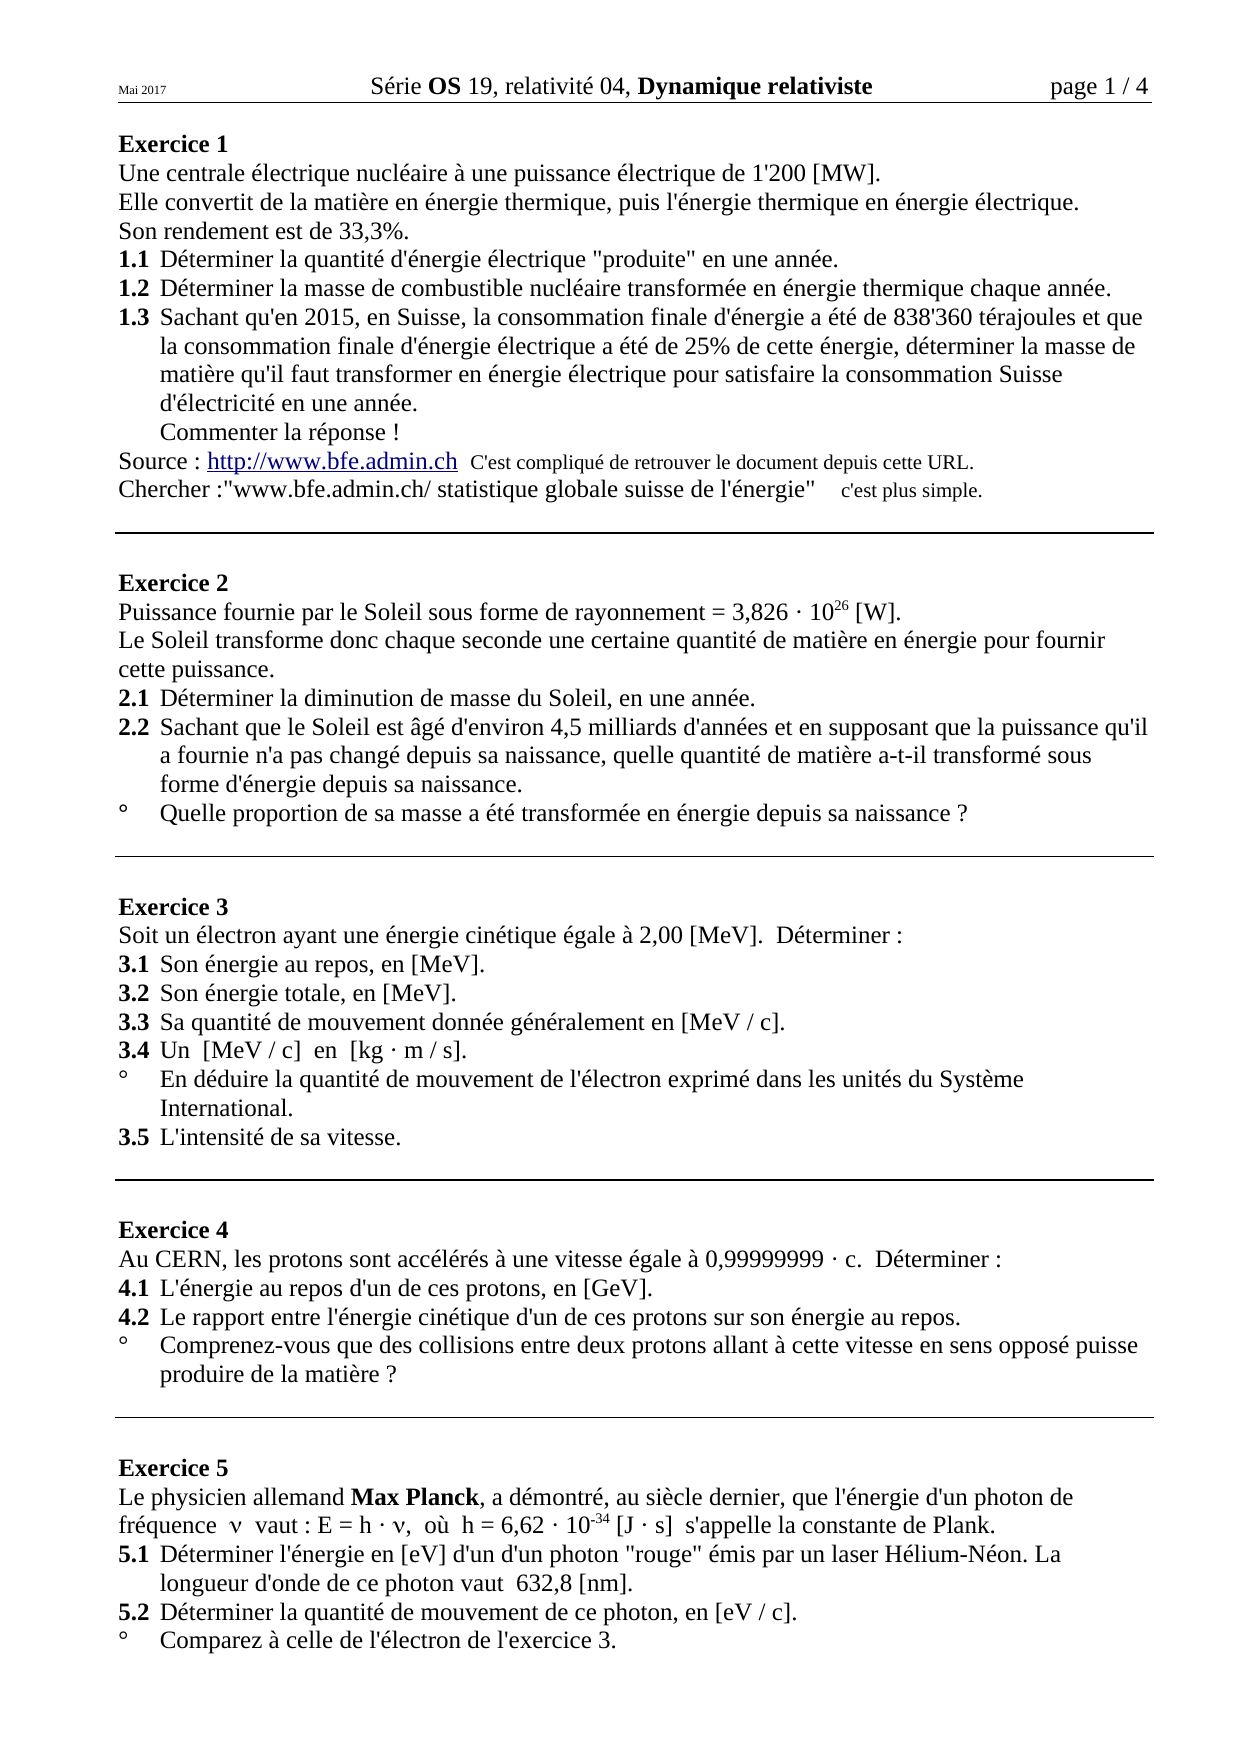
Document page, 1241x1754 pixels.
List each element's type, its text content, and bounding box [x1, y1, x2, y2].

text 2.2 Sachant que le Soleil est âgé d'environ 4,5 milliards d'années et en supposant que la puissance qu'il a fournie n'a pas changé depuis sa naissance, quelle quantité de matière a-t-il transformé sous forme d'énergie depuis sa naissance. [118, 712, 1152, 798]
text 5.2 Déterminer la quantité de mouvement de ce photon, en [eV / c]. [118, 1597, 1152, 1625]
text Exercice 1 [118, 129, 1152, 158]
text 1.3 Sachant qu'en 2015, en Suisse, la consommation finale d'énergie a été de 838'360 térajoules et que la consommation finale d'énergie électrique a été de 25% de cette énergie, déterminer la masse de matière qu'il faut transformer en énergie électrique pour satisfaire la consommation Suisse d'électricité en une année. [118, 302, 1152, 417]
text Commenter la réponse ! [118, 417, 1152, 446]
text 4.2 Le rapport entre l'énergie cinétique d'un de ces protons sur son énergie au repos. [118, 1302, 1152, 1330]
text Elle convertit de la matière en énergie thermique, puis l'énergie thermique en énergie électrique. [118, 187, 1152, 216]
text 3.5 L'intensité de sa vitesse. [118, 1122, 1152, 1151]
text Le physicien allemand Max Planck, a démontré, au siècle dernier, que l'énergie d'un photon de fréquence  vaut : E = h · , où h = 6,62 · 10-34 [J · s] s'appelle la constante de Plank. [118, 1482, 1152, 1539]
text Exercice 3 [118, 892, 1152, 921]
text Exercice 5 [118, 1453, 1152, 1482]
text 3.2 Son énergie totale, en [MeV]. [118, 978, 1152, 1007]
text ° Comparez à celle de l'électron de l'exercice 3. [118, 1625, 1152, 1654]
text ° Comprenez-vous que des collisions entre deux protons allant à cette vitesse en sens opposé puisse produire de la matière ? [118, 1330, 1152, 1388]
text ° En déduire la quantité de mouvement de l'électron exprimé dans les unités du Système International. [118, 1064, 1157, 1122]
text 3.3 Sa quantité de mouvement donnée généralement en [MeV / c]. [118, 1007, 1152, 1036]
text 1.2 Déterminer la masse de combustible nucléaire transformée en énergie thermique chaque année. [118, 273, 1152, 302]
text Puissance fournie par le Soleil sous forme de rayonnement = 3,826 · 1026 [W]. [118, 597, 1152, 626]
text Source : http://www.bfe.admin.ch C'est compliqué de retrouver le document depuis cette URL. [118, 446, 1152, 474]
text Exercice 4 [118, 1215, 1152, 1244]
text 4.1 L'énergie au repos d'un de ces protons, en [GeV]. [118, 1273, 1152, 1302]
text 1.1 Déterminer la quantité d'énergie électrique "produite" en une année. [118, 244, 1152, 273]
text 2.1 Déterminer la diminution de masse du Soleil, en une année. [118, 683, 1152, 712]
text Une centrale électrique nucléaire à une puissance électrique de 1'200 [MW]. [118, 158, 1152, 187]
text Chercher :"www.bfe.admin.ch/ statistique globale suisse de l'énergie" c'est plus simple. [118, 474, 1152, 503]
text Au CERN, les protons sont accélérés à une vitesse égale à 0,99999999 · c. Déterminer : [118, 1244, 1152, 1273]
text Exercice 2 [118, 568, 1152, 597]
text ° Quelle proportion de sa masse a été transformée en énergie depuis sa naissance ? [118, 798, 1152, 827]
text Le Soleil transforme donc chaque seconde une certaine quantité de matière en énergie pour fournir cette puissance. [118, 626, 1152, 683]
text 5.1 Déterminer l'énergie en [eV] d'un d'un photon "rouge" émis par un laser Hélium-Néon. La longueur d'onde de ce photon vaut 632,8 [nm]. [118, 1539, 1152, 1597]
text Son rendement est de 33,3%. [118, 216, 1152, 244]
text Soit un électron ayant une énergie cinétique égale à 2,00 [MeV]. Déterminer : [118, 921, 1152, 949]
text 3.1 Son énergie au repos, en [MeV]. [118, 949, 1152, 978]
text 3.4 Un [MeV / c] en [kg · m / s]. [118, 1036, 1152, 1064]
